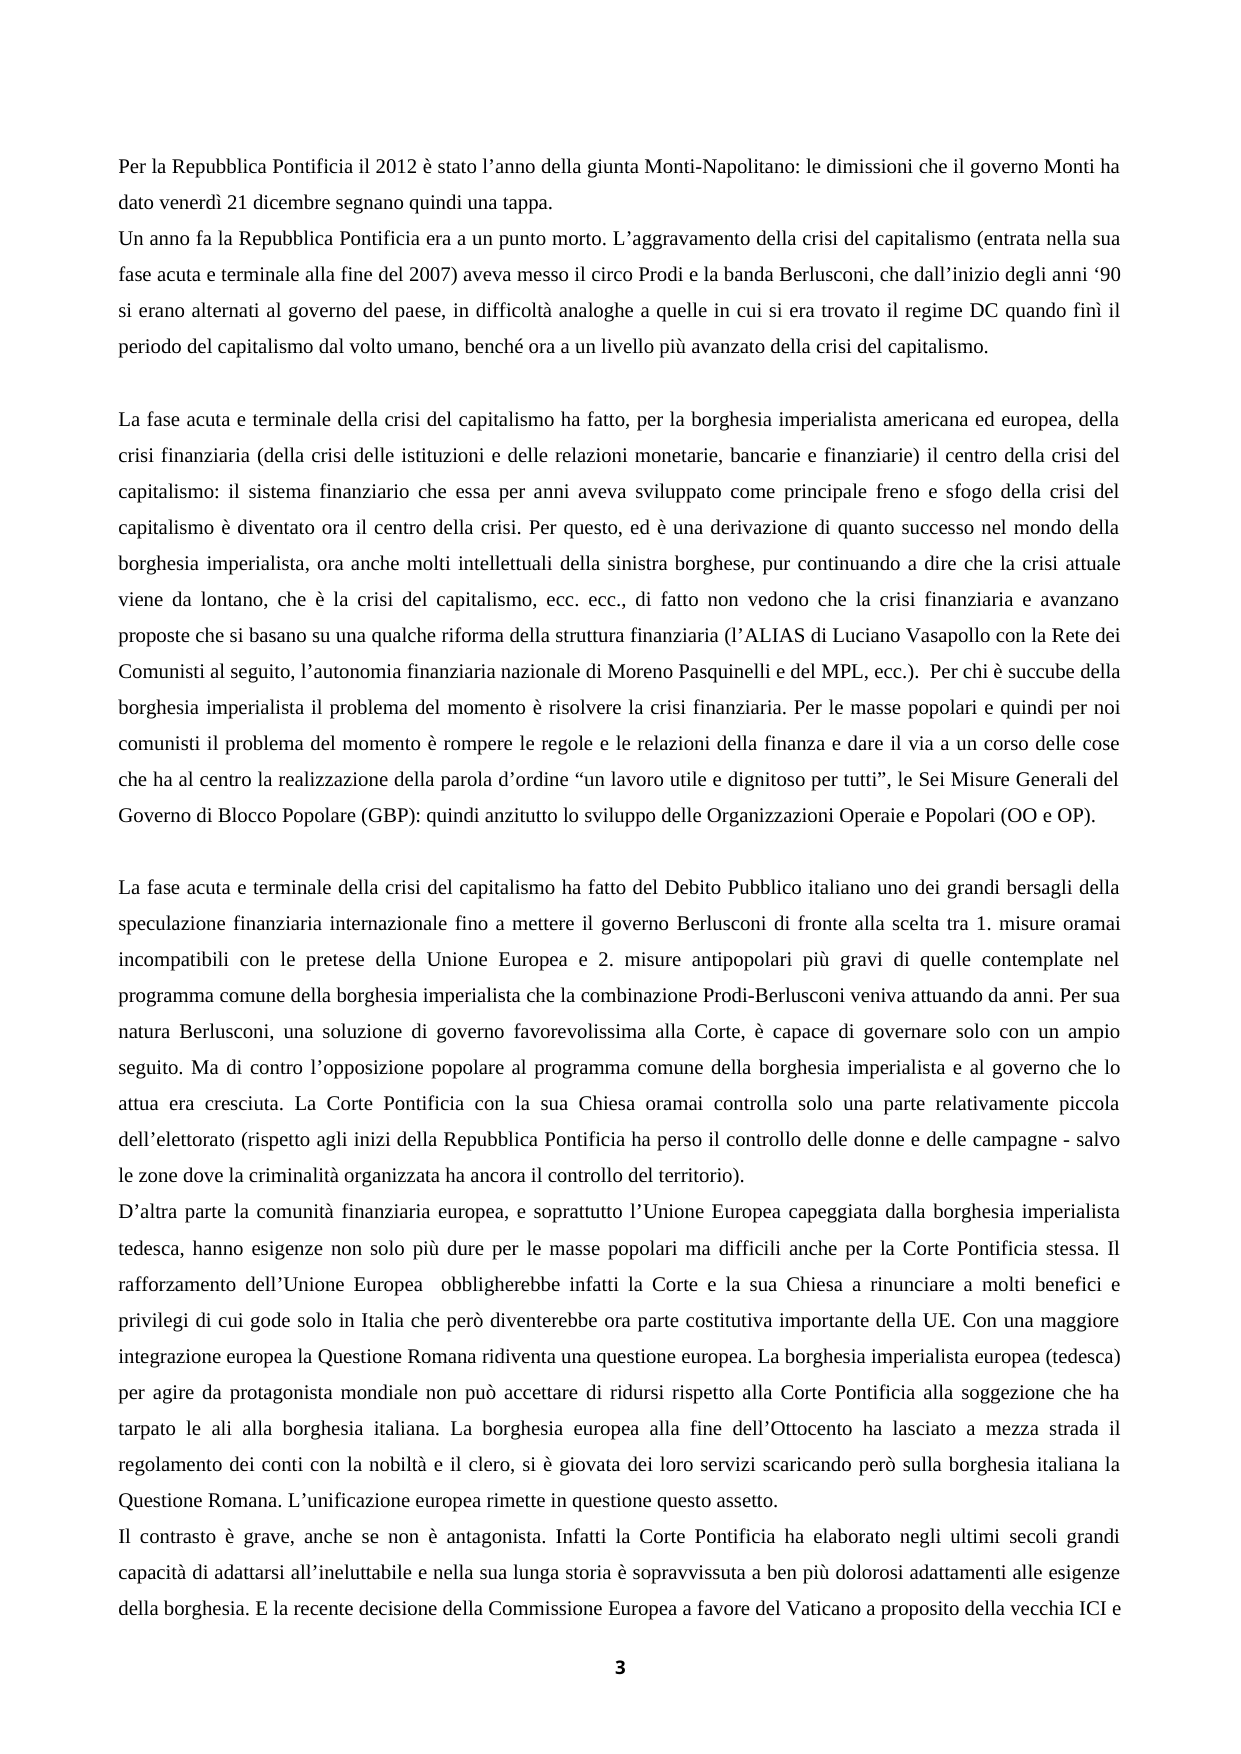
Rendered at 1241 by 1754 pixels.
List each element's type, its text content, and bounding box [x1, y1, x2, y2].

text La fase acuta e terminale della crisi del capitalismo ha fatto, per la borghesia imperialista americana ed europea, della crisi finanziaria (della crisi delle istituzioni e delle relazioni monetarie, bancarie e finanziarie) il centro della crisi del capitalismo: il sistema finanziario che essa per anni aveva sviluppato come principale freno e sfogo della crisi del capitalismo è diventato ora il centro della crisi. Per questo, ed è una derivazione di quanto successo nel mondo della borghesia imperialista, ora anche molti intellettuali della sinistra borghese, pur continuando a dire che la crisi attuale viene da lontano, che è la crisi del capitalismo, ecc. ecc., di fatto non vedono che la crisi finanziaria e avanzano proposte che si basano su una qualche riforma della struttura finanziaria (l’ALIAS di Luciano Vasapollo con la Rete dei Comunisti al seguito, l’autonomia finanziaria nazionale di Moreno Pasquinelli e del MPL, ecc.). Per chi è succube della borghesia imperialista il problema del momento è risolvere la crisi finanziaria. Per le masse popolari e quindi per noi comunisti il problema del momento è rompere le regole e le relazioni della finanza e dare il via a un corso delle cose che ha al centro la realizzazione della parola d’ordine “un lavoro utile e dignitoso per tutti”, le Sei Misure Generali del Governo di Blocco Popolare (GBP): quindi anzitutto lo sviluppo delle Organizzazioni Operaie e Popolari (OO e OP). [118, 406, 1122, 827]
text La fase acuta e terminale della crisi del capitalismo ha fatto del Debito Pubblico italiano uno dei grandi bersagli della speculazione finanziaria internazionale fino a mettere il governo Berlusconi di fronte alla scelta tra 1. misure oramai incompatibili con le pretese della Unione Europea e 2. misure antipopolari più gravi di quelle contemplate nel programma comune della borghesia imperialista che la combinazione Prodi-Berlusconi veniva attuando da anni. Per sua natura Berlusconi, una soluzione di governo favorevolissima alla Corte, è capace di governare solo con un ampio seguito. Ma di contro l’opposizione popolare al programma comune della borghesia imperialista e al governo che lo attua era cresciuta. La Corte Pontificia con la sua Chiesa oramai controlla solo una parte relativamente piccola dell’elettorato (rispetto agli inizi della Repubblica Pontificia ha perso il controllo delle donne e delle campagne - salvo le zone dove la criminalità organizzata ha ancora il controllo del territorio). [118, 875, 1122, 1187]
text Un anno fa la Repubblica Pontificia era a un punto morto. L’aggravamento della crisi del capitalismo (entrata nella sua fase acuta e terminale alla fine del 2007) aveva messo il circo Prodi e la banda Berlusconi, che dall’inizio degli anni ‘90 si erano alternati al governo del paese, in difficoltà analoghe a quelle in cui si era trovato il regime DC quando finì il periodo del capitalismo dal volto umano, benché ora a un livello più avanzato della crisi del capitalismo. [118, 226, 1122, 358]
text Il contrasto è grave, anche se non è antagonista. Infatti la Corte Pontificia ha elaborato negli ultimi secoli grandi capacità di adattarsi all’ineluttabile e nella sua lunga storia è sopravvissuta a ben più dolorosi adattamenti alle esigenze della borghesia. E la recente decisione della Commissione Europea a favore del Vaticano a proposito della vecchia ICI e [118, 1524, 1122, 1620]
text Per la Repubblica Pontificia il 2012 è stato l’anno della giunta Monti-Napolitano: le dimissioni che il governo Monti ha dato venerdì 21 dicembre segnano quindi una tappa. [118, 154, 1122, 214]
text D’altra parte la comunità finanziaria europea, e soprattutto l’Unione Europea capeggiata dalla borghesia imperialista tedesca, hanno esigenze non solo più dure per le masse popolari ma difficili anche per la Corte Pontificia stessa. Il rafforzamento dell’Unione Europea obbligherebbe infatti la Corte e la sua Chiesa a rinunciare a molti benefici e privilegi di cui gode solo in Italia che però diventerebbe ora parte costitutiva importante della UE. Con una maggiore integrazione europea la Questione Romana ridiventa una questione europea. La borghesia imperialista europea (tedesca) per agire da protagonista mondiale non può accettare di ridursi rispetto alla Corte Pontificia alla soggezione che ha tarpato le ali alla borghesia italiana. La borghesia europea alla fine dell’Ottocento ha lasciato a mezza strada il regolamento dei conti con la nobiltà e il clero, si è giovata dei loro servizi scaricando però sulla borghesia italiana la Questione Romana. L’unificazione europea rimette in questione questo assetto. [118, 1199, 1122, 1512]
